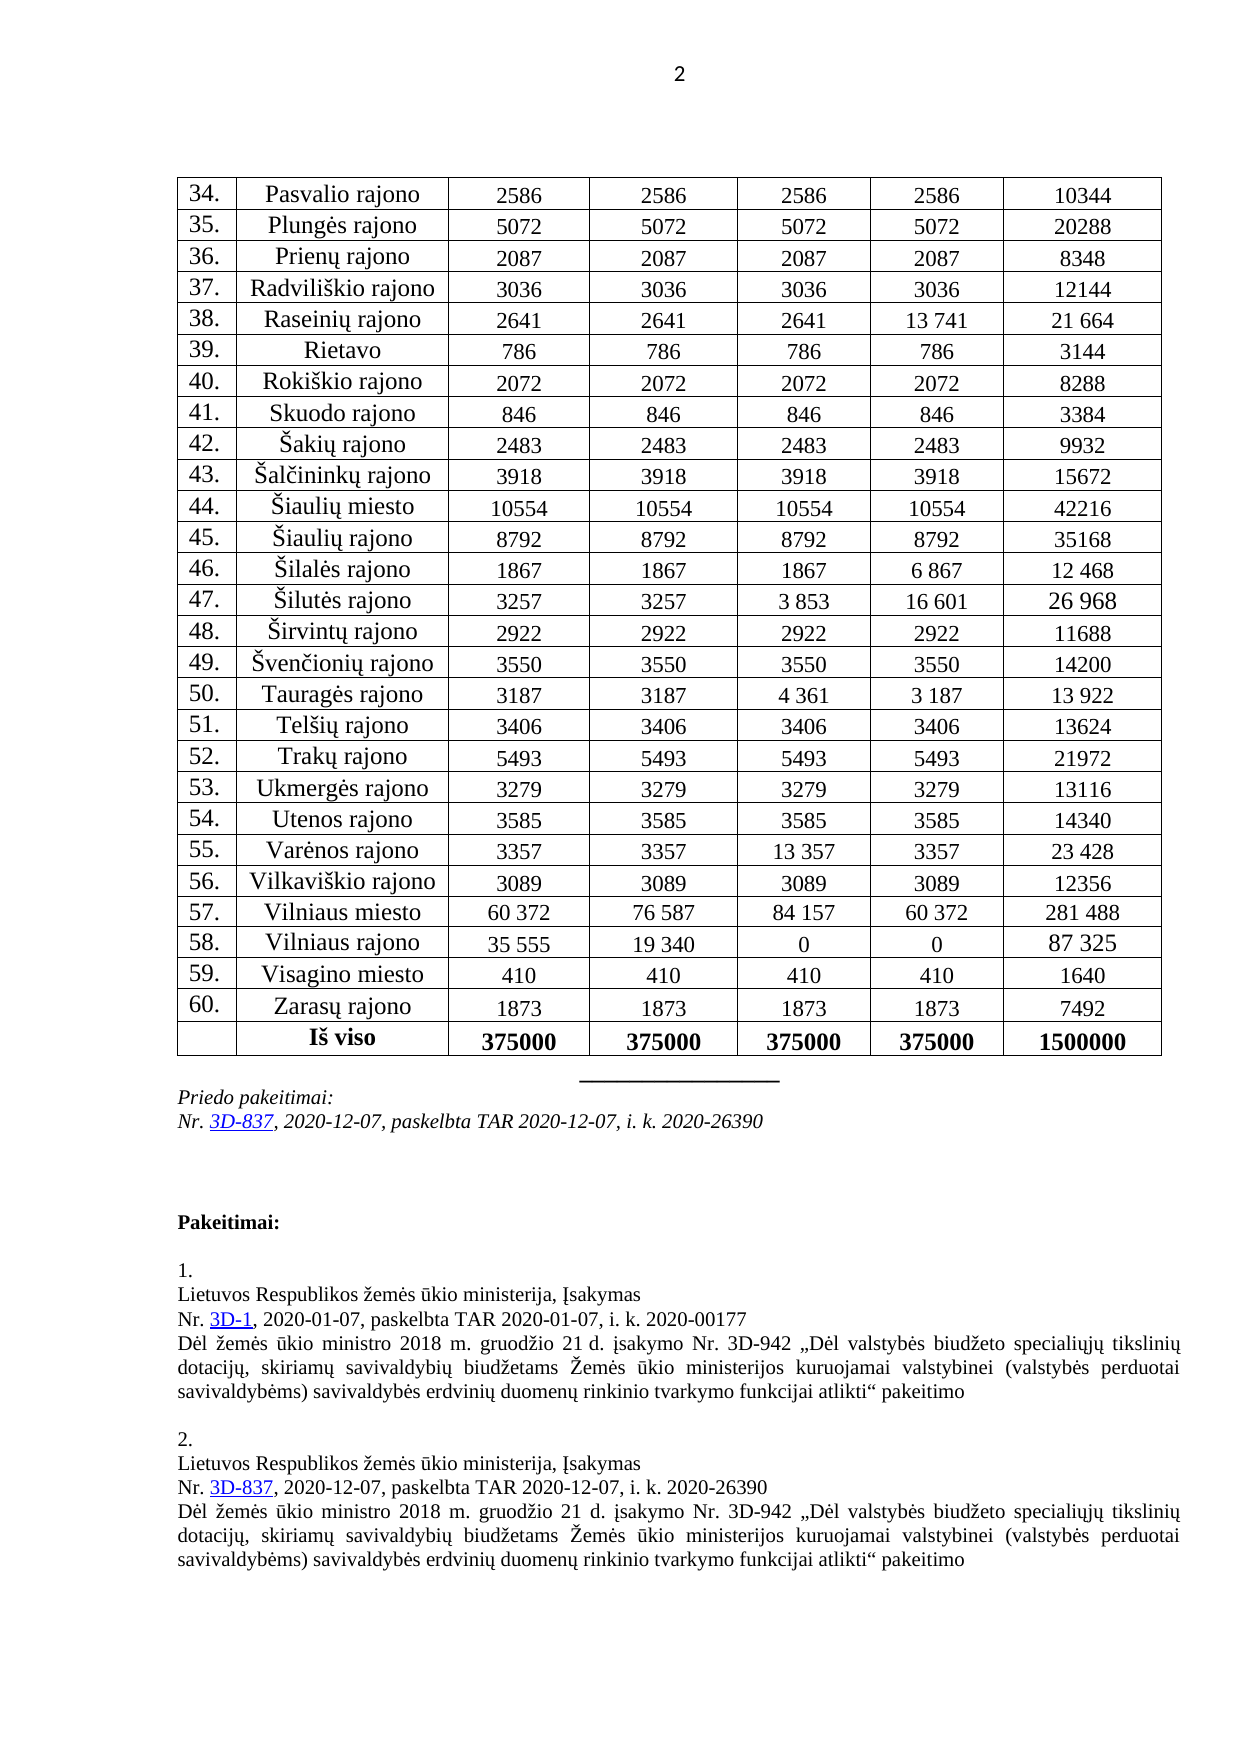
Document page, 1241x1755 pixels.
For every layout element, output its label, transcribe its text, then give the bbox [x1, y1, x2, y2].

table_cell 5493 [449, 741, 589, 771]
table_cell 5072 [590, 210, 737, 240]
table_cell 786 [738, 335, 870, 365]
table_cell 375000 [449, 1022, 589, 1055]
text Nr. 3D-837, 2020-12-07, paskelbta TAR 2020-12-07, i. k. 2020-26390 [177, 1475, 1181, 1499]
table_cell 1873 [871, 989, 1003, 1021]
table_cell Ukmergės rajono [237, 772, 448, 802]
table_cell 1873 [449, 989, 589, 1021]
table_cell 3036 [590, 272, 737, 302]
table_cell 2641 [590, 303, 737, 333]
table_cell [1162, 552, 1191, 583]
table_cell 2087 [449, 241, 589, 271]
table_cell Šiaulių rajono [237, 522, 448, 552]
table_cell 13624 [1004, 710, 1161, 740]
table_cell [1162, 896, 1191, 926]
table_cell 3187 [590, 678, 737, 708]
table_cell 26 968 [1004, 585, 1161, 615]
table_cell 1873 [738, 989, 870, 1021]
table_cell 410 [738, 958, 870, 988]
table_cell Tauragės rajono [237, 678, 448, 708]
text Lietuvos Respublikos žemės ūkio ministerija, Įsakymas [177, 1282, 1181, 1306]
table_cell 9932 [1004, 428, 1161, 458]
table_cell 2087 [871, 241, 1003, 271]
table_cell [1162, 615, 1191, 646]
table_cell Zarasų rajono [237, 989, 448, 1021]
table_cell 13 741 [871, 303, 1003, 333]
table_cell 3187 [449, 678, 589, 708]
table_cell 846 [449, 397, 589, 427]
table_cell 50. [178, 678, 236, 708]
table_cell 3 187 [871, 678, 1003, 708]
table_cell 40. [178, 366, 236, 396]
table_cell 2072 [449, 366, 589, 396]
table_cell Šakių rajono [237, 428, 448, 458]
table_cell 3 853 [738, 585, 870, 615]
table_cell 10554 [738, 491, 870, 521]
table_cell 15672 [1004, 460, 1161, 490]
table_cell 3036 [738, 272, 870, 302]
text Lietuvos Respublikos žemės ūkio ministerija, Įsakymas [177, 1451, 1181, 1475]
table_cell Trakų rajono [237, 741, 448, 771]
table_cell 2922 [871, 616, 1003, 646]
table_cell 5493 [738, 741, 870, 771]
table_cell [1162, 834, 1191, 865]
table_cell [1162, 334, 1191, 365]
table_cell 53. [178, 772, 236, 802]
table_cell [1162, 677, 1191, 708]
text 2. [177, 1427, 1181, 1451]
table_cell 2483 [590, 428, 737, 458]
table_cell 55. [178, 835, 236, 865]
table_cell Plungės rajono [237, 210, 448, 240]
table_cell 60 372 [871, 897, 1003, 926]
table_cell Rokiškio rajono [237, 366, 448, 396]
table_cell 410 [871, 958, 1003, 988]
table_cell 60. [178, 989, 236, 1021]
table_cell [1162, 926, 1191, 957]
table_cell 2483 [449, 428, 589, 458]
table_cell 3918 [871, 460, 1003, 490]
table_cell 16 601 [871, 585, 1003, 615]
table_cell 8792 [590, 522, 737, 552]
table_cell 12 468 [1004, 553, 1161, 583]
table_cell 3406 [738, 710, 870, 740]
table_cell [1162, 240, 1191, 271]
table_cell 8792 [871, 522, 1003, 552]
table_cell [1162, 271, 1191, 302]
table_cell 2586 [871, 178, 1003, 208]
table_cell 13116 [1004, 772, 1161, 802]
table_cell 1873 [590, 989, 737, 1021]
table_cell [178, 1022, 236, 1055]
table_cell 281 488 [1004, 897, 1161, 926]
table_cell 58. [178, 927, 236, 957]
table_cell 846 [590, 397, 737, 427]
table_cell [1162, 459, 1191, 490]
table_cell 3550 [449, 647, 589, 677]
table_cell [1162, 396, 1191, 427]
table_cell 0 [871, 927, 1003, 957]
table_cell 13 357 [738, 835, 870, 865]
table_cell 3089 [449, 866, 589, 896]
table_cell 14340 [1004, 803, 1161, 833]
table_cell 3036 [871, 272, 1003, 302]
table_cell 5072 [738, 210, 870, 240]
table_cell 6 867 [871, 553, 1003, 583]
table_cell [1162, 521, 1191, 552]
table_cell Šalčininkų rajono [237, 460, 448, 490]
table_cell 8792 [738, 522, 870, 552]
table_cell 2586 [590, 178, 737, 208]
table_cell 2072 [738, 366, 870, 396]
table_cell 2922 [738, 616, 870, 646]
table_cell 3279 [738, 772, 870, 802]
table_cell 54. [178, 803, 236, 833]
table_cell 1867 [449, 553, 589, 583]
table_cell 19 340 [590, 927, 737, 957]
table_cell Širvintų rajono [237, 616, 448, 646]
table_cell [1162, 365, 1191, 396]
text Dėl žemės ūkio ministro 2018 m. gruodžio 21 d. įsakymo Nr. 3D-942 „Dėl valstybės biudžeto specialiųjų tikslinių dotacijų, skiriamų savivaldybių biudžetams Žemės ūkio ministerijos kuruojamai valstybinei (valstybės perduotai savivaldybėms) savivaldybės erdvinių duomenų rinkinio tvarkymo funkcijai atlikti“ pakeitimo [177, 1499, 1181, 1571]
table_cell 3406 [449, 710, 589, 740]
table_cell 2641 [449, 303, 589, 333]
table_cell 2483 [738, 428, 870, 458]
table_cell 3089 [590, 866, 737, 896]
table_cell [1162, 988, 1191, 1021]
table_cell 375000 [738, 1022, 870, 1055]
table_cell Šilutės rajono [237, 585, 448, 615]
table_cell 375000 [871, 1022, 1003, 1055]
table_cell 3257 [590, 585, 737, 615]
table_cell Iš viso [237, 1022, 448, 1055]
table_cell 5072 [449, 210, 589, 240]
table_cell [1162, 427, 1191, 458]
table_cell 3357 [871, 835, 1003, 865]
table_cell 410 [449, 958, 589, 988]
table_cell 14200 [1004, 647, 1161, 677]
text ________________ [177, 1056, 1181, 1085]
table_cell 34. [178, 178, 236, 208]
table_cell [1162, 302, 1191, 333]
table_cell 45. [178, 522, 236, 552]
table_cell 36. [178, 241, 236, 271]
table_cell 84 157 [738, 897, 870, 926]
table_cell 43. [178, 460, 236, 490]
table_cell 42216 [1004, 491, 1161, 521]
table_cell 10554 [449, 491, 589, 521]
table_cell 48. [178, 616, 236, 646]
table_cell Telšių rajono [237, 710, 448, 740]
table_cell 44. [178, 491, 236, 521]
table_cell 3918 [590, 460, 737, 490]
table_cell 60 372 [449, 897, 589, 926]
table_cell 3279 [449, 772, 589, 802]
table_cell 375000 [590, 1022, 737, 1055]
text Nr. 3D-1, 2020-01-07, paskelbta TAR 2020-01-07, i. k. 2020-00177 [177, 1306, 1181, 1331]
table_cell 52. [178, 741, 236, 771]
table_cell 2922 [590, 616, 737, 646]
table_cell 3550 [738, 647, 870, 677]
text Priedo pakeitimai: [177, 1085, 1181, 1109]
table_cell 10554 [871, 491, 1003, 521]
table_cell 76 587 [590, 897, 737, 926]
table_cell 21 664 [1004, 303, 1161, 333]
text Dėl žemės ūkio ministro 2018 m. gruodžio 21 d. įsakymo Nr. 3D-942 „Dėl valstybės biudžeto specialiųjų tikslinių dotacijų, skiriamų savivaldybių biudžetams Žemės ūkio ministerijos kuruojamai valstybinei (valstybės perduotai savivaldybėms) savivaldybės erdvinių duomenų rinkinio tvarkymo funkcijai atlikti“ pakeitimo [177, 1331, 1181, 1403]
table_cell 3550 [590, 647, 737, 677]
table_cell Šilalės rajono [237, 553, 448, 583]
table_cell 59. [178, 958, 236, 988]
table_cell 3257 [449, 585, 589, 615]
table_cell 2087 [738, 241, 870, 271]
table_cell 8288 [1004, 366, 1161, 396]
table_cell [1162, 209, 1191, 240]
table_cell 87 325 [1004, 927, 1161, 957]
table_cell 3036 [449, 272, 589, 302]
table_cell 21972 [1004, 741, 1161, 771]
table_cell 3406 [871, 710, 1003, 740]
table_cell 410 [590, 958, 737, 988]
table_cell 57. [178, 897, 236, 926]
table_cell Vilkaviškio rajono [237, 866, 448, 896]
table_cell 2483 [871, 428, 1003, 458]
table_cell 3585 [449, 803, 589, 833]
table_cell 10554 [590, 491, 737, 521]
table_cell 13 922 [1004, 678, 1161, 708]
table_cell Pasvalio rajono [237, 178, 448, 208]
table_cell 47. [178, 585, 236, 615]
table_cell 2072 [871, 366, 1003, 396]
table_cell 35. [178, 210, 236, 240]
table_cell 2586 [738, 178, 870, 208]
table_cell 38. [178, 303, 236, 333]
table_cell [1162, 584, 1191, 615]
table_cell 786 [871, 335, 1003, 365]
table_cell 41. [178, 397, 236, 427]
table_cell 3585 [738, 803, 870, 833]
table_cell [1162, 490, 1191, 521]
table_cell 8792 [449, 522, 589, 552]
table_cell Vilniaus rajono [237, 927, 448, 957]
table_cell 846 [871, 397, 1003, 427]
table_cell 3918 [738, 460, 870, 490]
table_cell 10344 [1004, 178, 1161, 208]
table_cell 2641 [738, 303, 870, 333]
table_cell 1867 [590, 553, 737, 583]
table_cell 56. [178, 866, 236, 896]
table_cell Švenčionių rajono [237, 647, 448, 677]
table_cell Raseinių rajono [237, 303, 448, 333]
table_cell Radviliškio rajono [237, 272, 448, 302]
table_cell 2087 [590, 241, 737, 271]
table_cell 1640 [1004, 958, 1161, 988]
table_cell 3357 [449, 835, 589, 865]
table_cell 2072 [590, 366, 737, 396]
table_cell Prienų rajono [237, 241, 448, 271]
table_cell 5493 [871, 741, 1003, 771]
table_cell 49. [178, 647, 236, 677]
table_cell 35 555 [449, 927, 589, 957]
table_cell 5493 [590, 741, 737, 771]
table_cell 46. [178, 553, 236, 583]
text 1. [177, 1258, 1181, 1282]
table_cell Varėnos rajono [237, 835, 448, 865]
table_cell [1162, 646, 1191, 677]
table_cell [1162, 177, 1191, 208]
table_cell Vilniaus miesto [237, 897, 448, 926]
table_cell 3550 [871, 647, 1003, 677]
table_cell 35168 [1004, 522, 1161, 552]
table_cell 3357 [590, 835, 737, 865]
table_cell 42. [178, 428, 236, 458]
table_cell 786 [449, 335, 589, 365]
table_cell 3585 [590, 803, 737, 833]
table_cell 12144 [1004, 272, 1161, 302]
table_cell 786 [590, 335, 737, 365]
table_cell 3585 [871, 803, 1003, 833]
table_cell [1162, 865, 1191, 896]
table_cell 23 428 [1004, 835, 1161, 865]
table_cell 4 361 [738, 678, 870, 708]
table_cell 5072 [871, 210, 1003, 240]
table_cell [1162, 957, 1191, 988]
table_cell Rietavo [237, 335, 448, 365]
table_cell 2922 [449, 616, 589, 646]
table_cell 3406 [590, 710, 737, 740]
table_cell 3384 [1004, 397, 1161, 427]
table_cell [1162, 709, 1191, 740]
table_cell 3918 [449, 460, 589, 490]
table_cell 3089 [871, 866, 1003, 896]
table_cell 51. [178, 710, 236, 740]
table_cell 1500000 [1004, 1022, 1161, 1055]
table_cell 11688 [1004, 616, 1161, 646]
table_cell 3279 [590, 772, 737, 802]
table_cell 3089 [738, 866, 870, 896]
table_cell 8348 [1004, 241, 1161, 271]
table_cell 39. [178, 335, 236, 365]
table_cell 2586 [449, 178, 589, 208]
table_cell [1162, 740, 1191, 771]
table_cell 846 [738, 397, 870, 427]
table_cell Utenos rajono [237, 803, 448, 833]
table_cell 37. [178, 272, 236, 302]
table_cell 7492 [1004, 989, 1161, 1021]
table_cell 1867 [738, 553, 870, 583]
table_cell 0 [738, 927, 870, 957]
table_cell 3144 [1004, 335, 1161, 365]
table_cell 20288 [1004, 210, 1161, 240]
table_cell 3279 [871, 772, 1003, 802]
table_cell [1162, 1021, 1191, 1055]
text Nr. 3D-837, 2020-12-07, paskelbta TAR 2020-12-07, i. k. 2020-26390 [177, 1109, 1181, 1133]
table_cell Skuodo rajono [237, 397, 448, 427]
table_cell Šiaulių miesto [237, 491, 448, 521]
table_cell [1162, 771, 1191, 802]
table_cell [1162, 802, 1191, 833]
table_cell Visagino miesto [237, 958, 448, 988]
text Pakeitimai: [177, 1210, 1181, 1234]
table_cell 12356 [1004, 866, 1161, 896]
